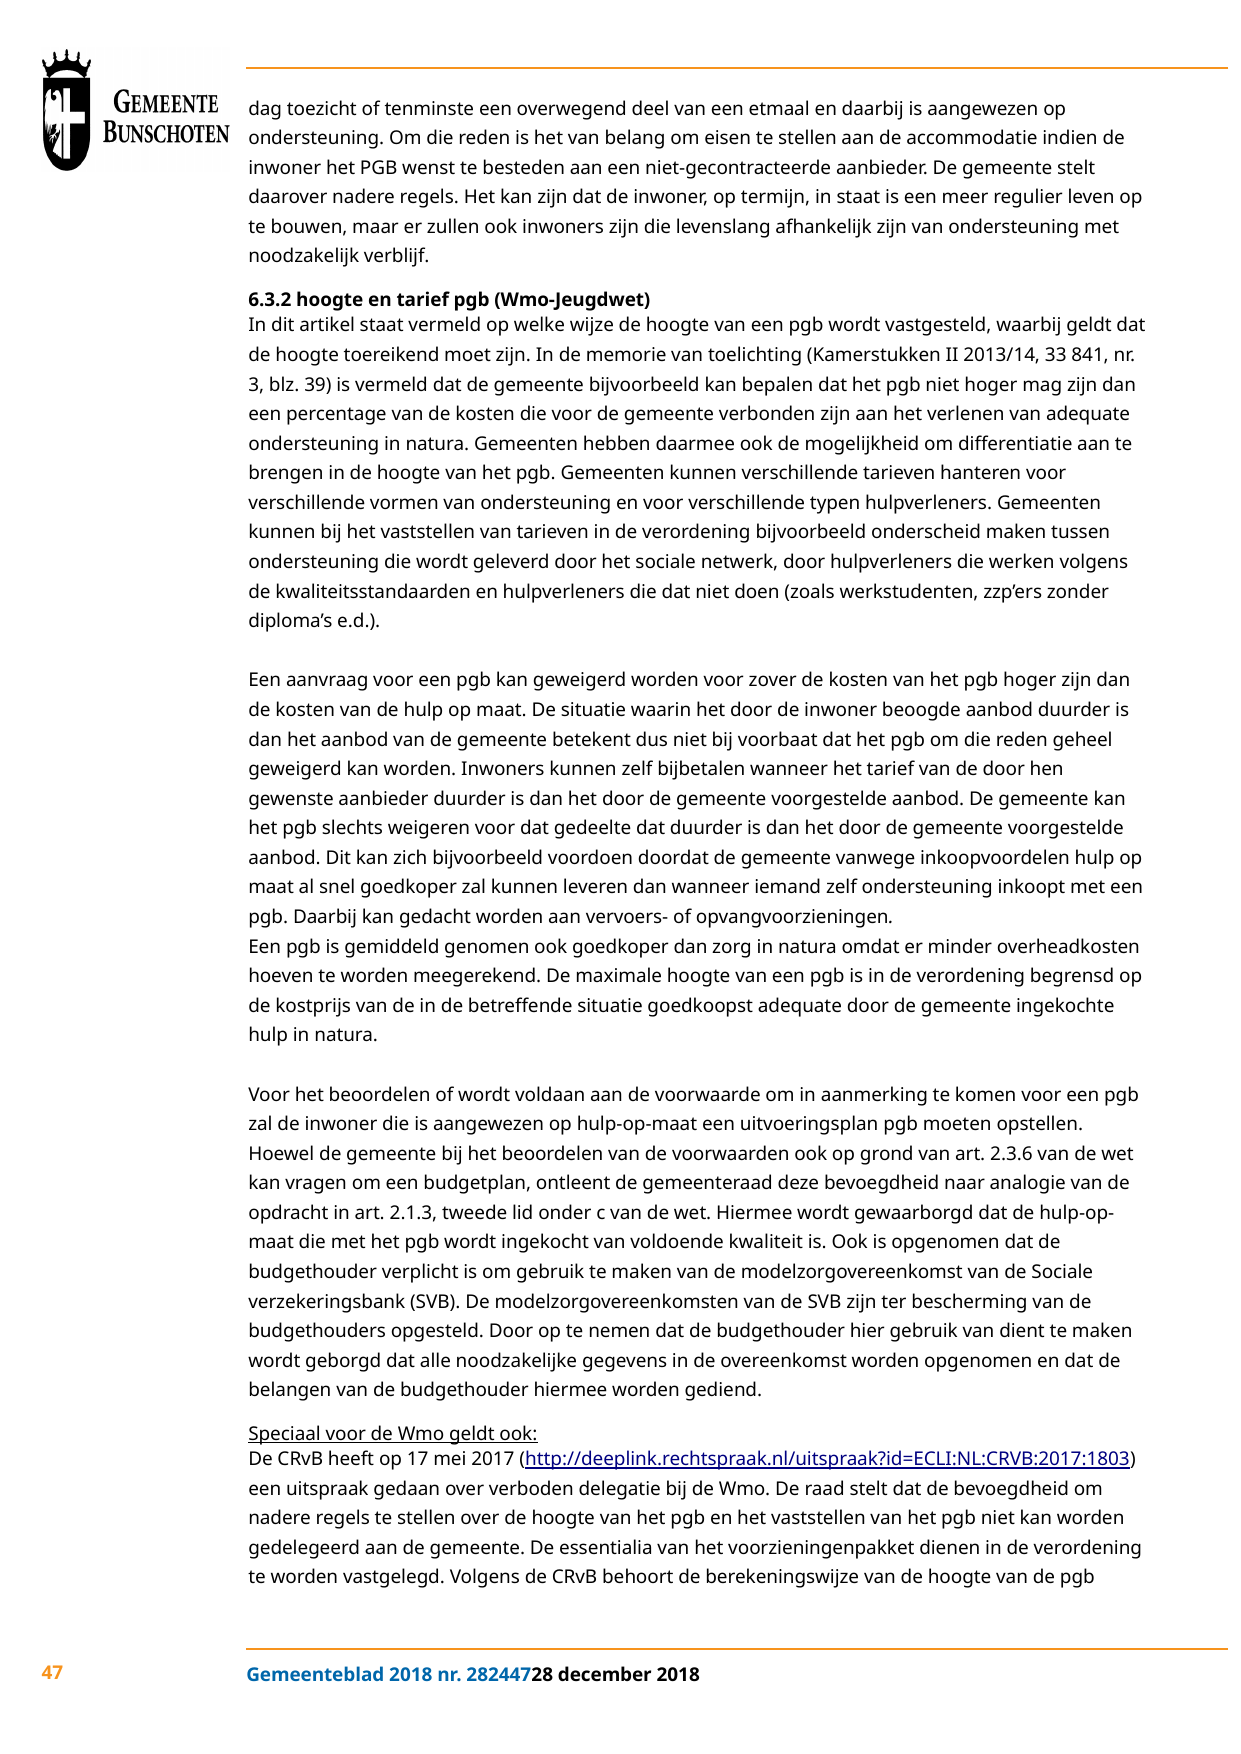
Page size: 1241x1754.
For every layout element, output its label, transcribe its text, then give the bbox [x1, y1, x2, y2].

text De CRvB heeft op 17 mei 2017 (http://deeplink.rechtspraak.nl/uitspraak?id=ECLI:NL:CRVB:2017:1803) een uitspraak gedaan over verboden delegatie bij de Wmo. De raad stelt dat de bevoegdheid om nadere regels te stellen over de hoogte van het pgb en het vaststellen van het pgb niet kan worden gedelegeerd aan de gemeente. De essentialia van het voorzieningenpakket dienen in de verordening te worden vastgelegd. Volgens de CRvB behoort de berekeningswijze van de hoogte van de pgb [248, 1445, 1152, 1589]
text 6.3.2 hoogte en tarief pgb (Wmo-Jeugdwet) [248, 286, 1152, 312]
text Speciaal voor de Wmo geldt ook: [248, 1420, 1152, 1445]
picture [41, 47, 231, 172]
text Voor het beoordelen of wordt voldaan aan de voorwaarde om in aanmerking te komen voor een pgb zal de inwoner die is aangewezen op hulp-op-maat een uitvoeringsplan pgb moeten opstellen. Hoewel de gemeente bij het beoordelen van de voorwaarden ook op grond van art. 2.3.6 van de wet kan vragen om een budgetplan, ontleent de gemeenteraad deze bevoegdheid naar analogie van de opdracht in art. 2.1.3, tweede lid onder c van de wet. Hiermee wordt gewaarborgd dat de hulp-op-maat die met het pgb wordt ingekocht van voldoende kwaliteit is. Ook is opgenomen dat de budgethouder verplicht is om gebruik te maken van de modelzorgovereenkomst van de Sociale verzekeringsbank (SVB). De modelzorgovereenkomsten van de SVB zijn ter bescherming van de budgethouders opgesteld. Door op te nemen dat de budgethouder hier gebruik van dient te maken wordt geborgd dat alle noodzakelijke gegevens in de overeenkomst worden opgenomen en dat de belangen van de budgethouder hiermee worden gediend. [248, 1081, 1152, 1402]
text Een pgb is gemiddeld genomen ook goedkoper dan zorg in natura omdat er minder overheadkosten hoeven te worden meegerekend. De maximale hoogte van een pgb is in de verordening begrensd op de kostprijs van de in de betreffende situatie goedkoopst adequate door de gemeente ingekochte hulp in natura. [248, 933, 1152, 1047]
text dag toezicht of tenminste een overwegend deel van een etmaal en daarbij is aangewezen op ondersteuning. Om die reden is het van belang om eisen te stellen aan de accommodatie indien de inwoner het PGB wenst te besteden aan een niet-gecontracteerde aanbieder. De gemeente stelt daarover nadere regels. Het kan zijn dat de inwoner, op termijn, in staat is een meer regulier leven op te bouwen, maar er zullen ook inwoners zijn die levenslang afhankelijk zijn van ondersteuning met noodzakelijk verblijf. [248, 95, 1152, 268]
text In dit artikel staat vermeld op welke wijze de hoogte van een pgb wordt vastgesteld, waarbij geldt dat de hoogte toereikend moet zijn. In de memorie van toelichting (Kamerstukken II 2013/14, 33 841, nr. 3, blz. 39) is vermeld dat de gemeente bijvoorbeeld kan bepalen dat het pgb niet hoger mag zijn dan een percentage van de kosten die voor de gemeente verbonden zijn aan het verlenen van adequate ondersteuning in natura. Gemeenten hebben daarmee ook de mogelijkheid om differentiatie aan te brengen in de hoogte van het pgb. Gemeenten kunnen verschillende tarieven hanteren voor verschillende vormen van ondersteuning en voor verschillende typen hulpverleners. Gemeenten kunnen bij het vaststellen van tarieven in de verordening bijvoorbeeld onderscheid maken tussen ondersteuning die wordt geleverd door het sociale netwerk, door hulpverleners die werken volgens de kwaliteitsstandaarden en hulpverleners die dat niet doen (zoals werkstudenten, zzp’ers zonder diploma’s e.d.). [248, 312, 1152, 633]
text Een aanvraag voor een pgb kan geweigerd worden voor zover de kosten van het pgb hoger zijn dan de kosten van de hulp op maat. De situatie waarin het door de inwoner beoogde aanbod duurder is dan het aanbod van de gemeente betekent dus niet bij voorbaat dat het pgb om die reden geheel geweigerd kan worden. Inwoners kunnen zelf bijbetalen wanneer het tarief van de door hen gewenste aanbieder duurder is dan het door de gemeente voorgestelde aanbod. De gemeente kan het pgb slechts weigeren voor dat gedeelte dat duurder is dan het door de gemeente voorgestelde aanbod. Dit kan zich bijvoorbeeld voordoen doordat de gemeente vanwege inkoopvoordelen hulp op maat al snel goedkoper zal kunnen leveren dan wanneer iemand zelf ondersteuning inkoopt met een pgb. Daarbij kan gedacht worden aan vervoers- of opvangvoorzieningen. [248, 667, 1152, 929]
